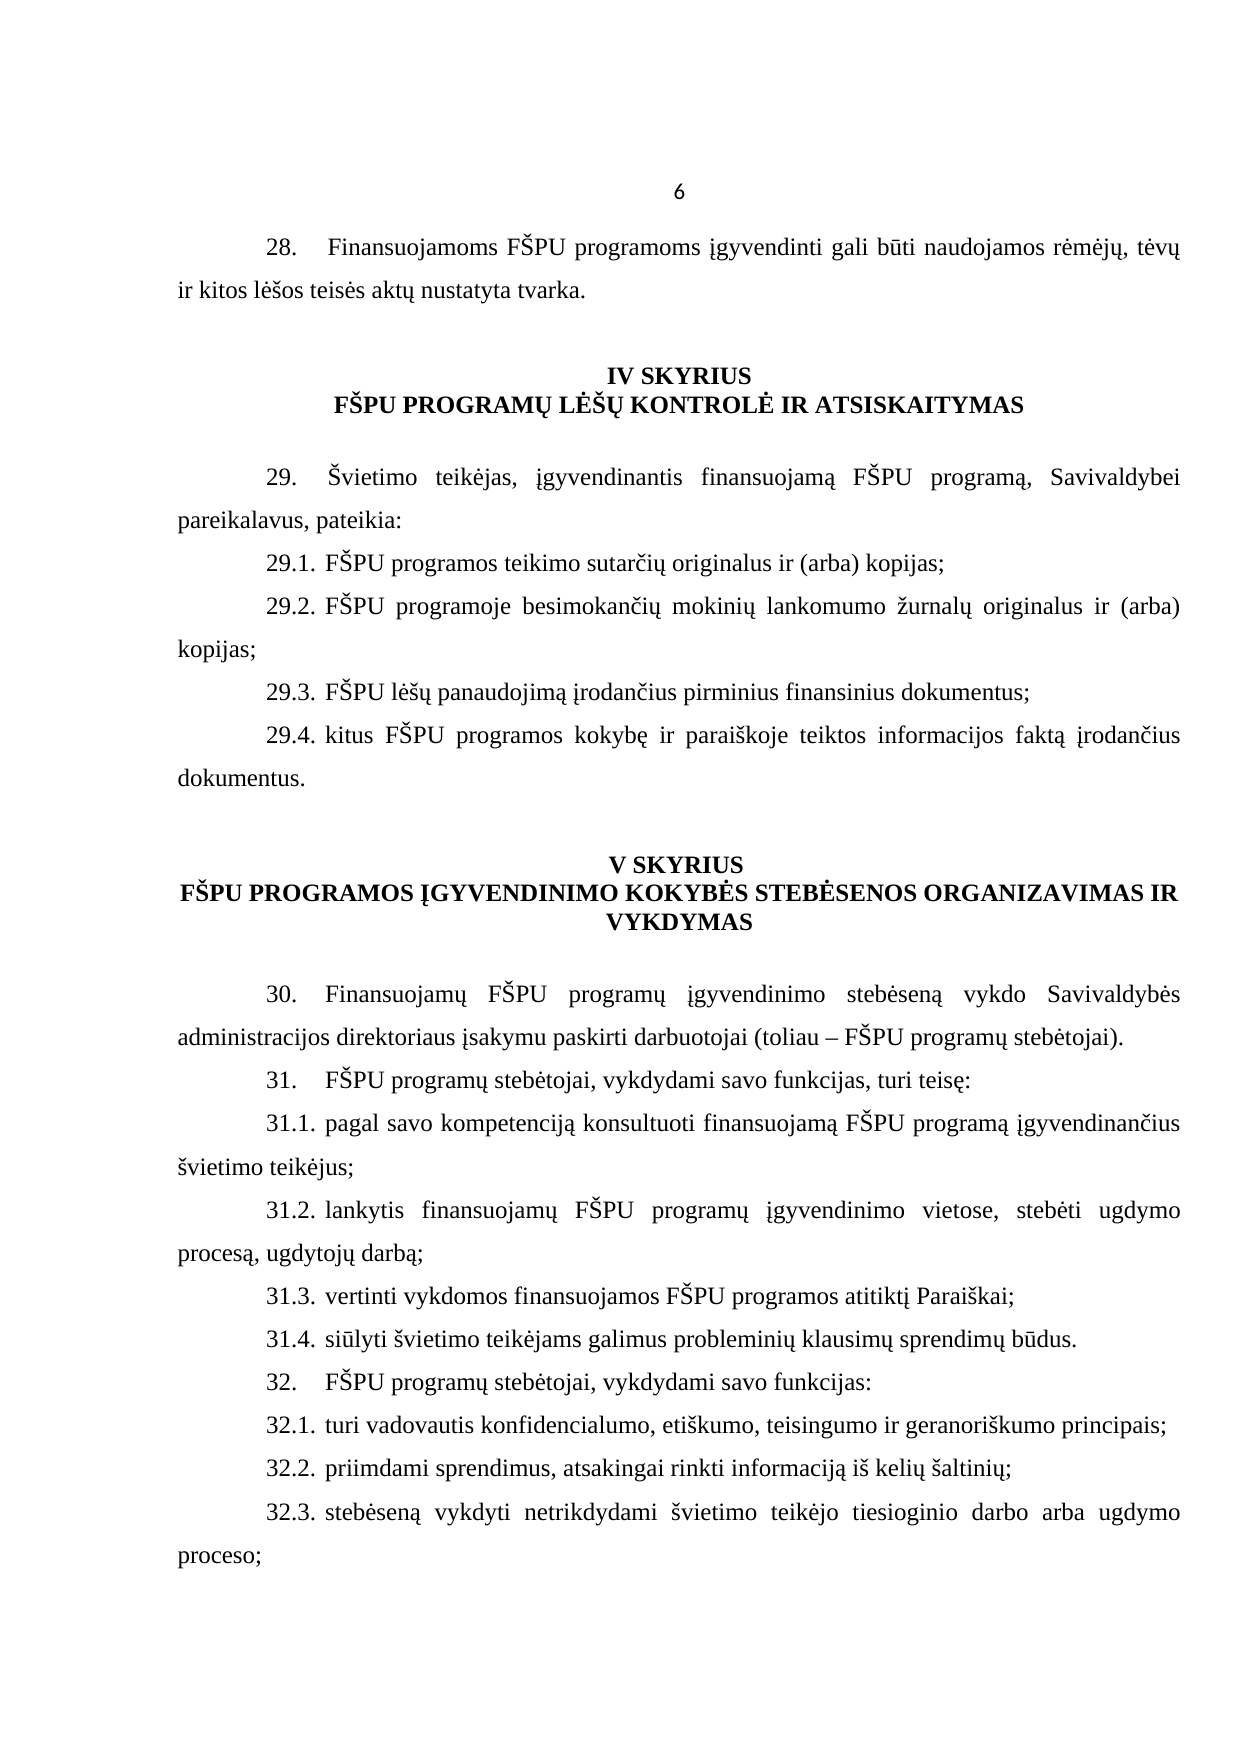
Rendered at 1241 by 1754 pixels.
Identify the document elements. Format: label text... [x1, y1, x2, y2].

text V SKYRIUS [177, 850, 1181, 878]
text 31.1. pagal savo kompetenciją konsultuoti finansuojamą FŠPU programą įgyvendinančius švietimo teikėjus; [177, 1108, 1181, 1180]
text 31.3. vertinti vykdomos finansuojamos FŠPU programos atitiktį Paraiškai; [177, 1281, 1181, 1310]
text 31. FŠPU programų stebėtojai, vykdydami savo funkcijas, turi teisę: [177, 1065, 1181, 1094]
text 29.3. FŠPU lėšų panaudojimą įrodančius pirminius finansinius dokumentus; [177, 677, 1181, 706]
text 31.2. lankytis finansuojamų FŠPU programų įgyvendinimo vietose, stebėti ugdymo procesą, ugdytojų darbą; [177, 1195, 1181, 1267]
text IV SKYRIUS [177, 361, 1181, 390]
text 32.3. stebėseną vykdyti netrikdydami švietimo teikėjo tiesioginio darbo arba ugdymo proceso; [177, 1497, 1181, 1568]
text 32. FŠPU programų stebėtojai, vykdydami savo funkcijas: [177, 1367, 1181, 1396]
text 29.4. kitus FŠPU programos kokybę ir paraiškoje teiktos informacijos faktą įrodančius dokumentus. [177, 720, 1181, 792]
text 31.4. siūlyti švietimo teikėjams galimus probleminių klausimų sprendimų būdus. [177, 1324, 1181, 1353]
text 29.1. FŠPU programos teikimo sutarčių originalus ir (arba) kopijas; [177, 548, 1181, 577]
text 32.1. turi vadovautis konfidencialumo, etiškumo, teisingumo ir geranoriškumo principais; [177, 1410, 1181, 1439]
text FŠPU PROGRAMOS ĮGYVENDINIMO KOKYBĖS STEBĖSENOs oRGANIZAVIMAS IR VYKDYMAS [177, 878, 1181, 936]
text FŠPU PROGRAMŲ LĖŠŲ KONTROLĖ IR ATSISKAITYMAS [177, 390, 1181, 418]
text 28. Finansuojamoms FŠPU programoms įgyvendinti gali būti naudojamos rėmėjų, tėvų ir kitos lėšos teisės aktų nustatyta tvarka. [177, 232, 1181, 303]
text 30. Finansuojamų FŠPU programų įgyvendinimo stebėseną vykdo Savivaldybės administracijos direktoriaus įsakymu paskirti darbuotojai (toliau – FŠPU programų stebėtojai). [177, 979, 1181, 1051]
text 29.2. FŠPU programoje besimokančių mokinių lankomumo žurnalų originalus ir (arba) kopijas; [177, 591, 1181, 663]
text 29. Švietimo teikėjas, įgyvendinantis finansuojamą FŠPU programą, Savivaldybei pareikalavus, pateikia: [177, 462, 1181, 533]
text 32.2. priimdami sprendimus, atsakingai rinkti informaciją iš kelių šaltinių; [177, 1453, 1181, 1482]
